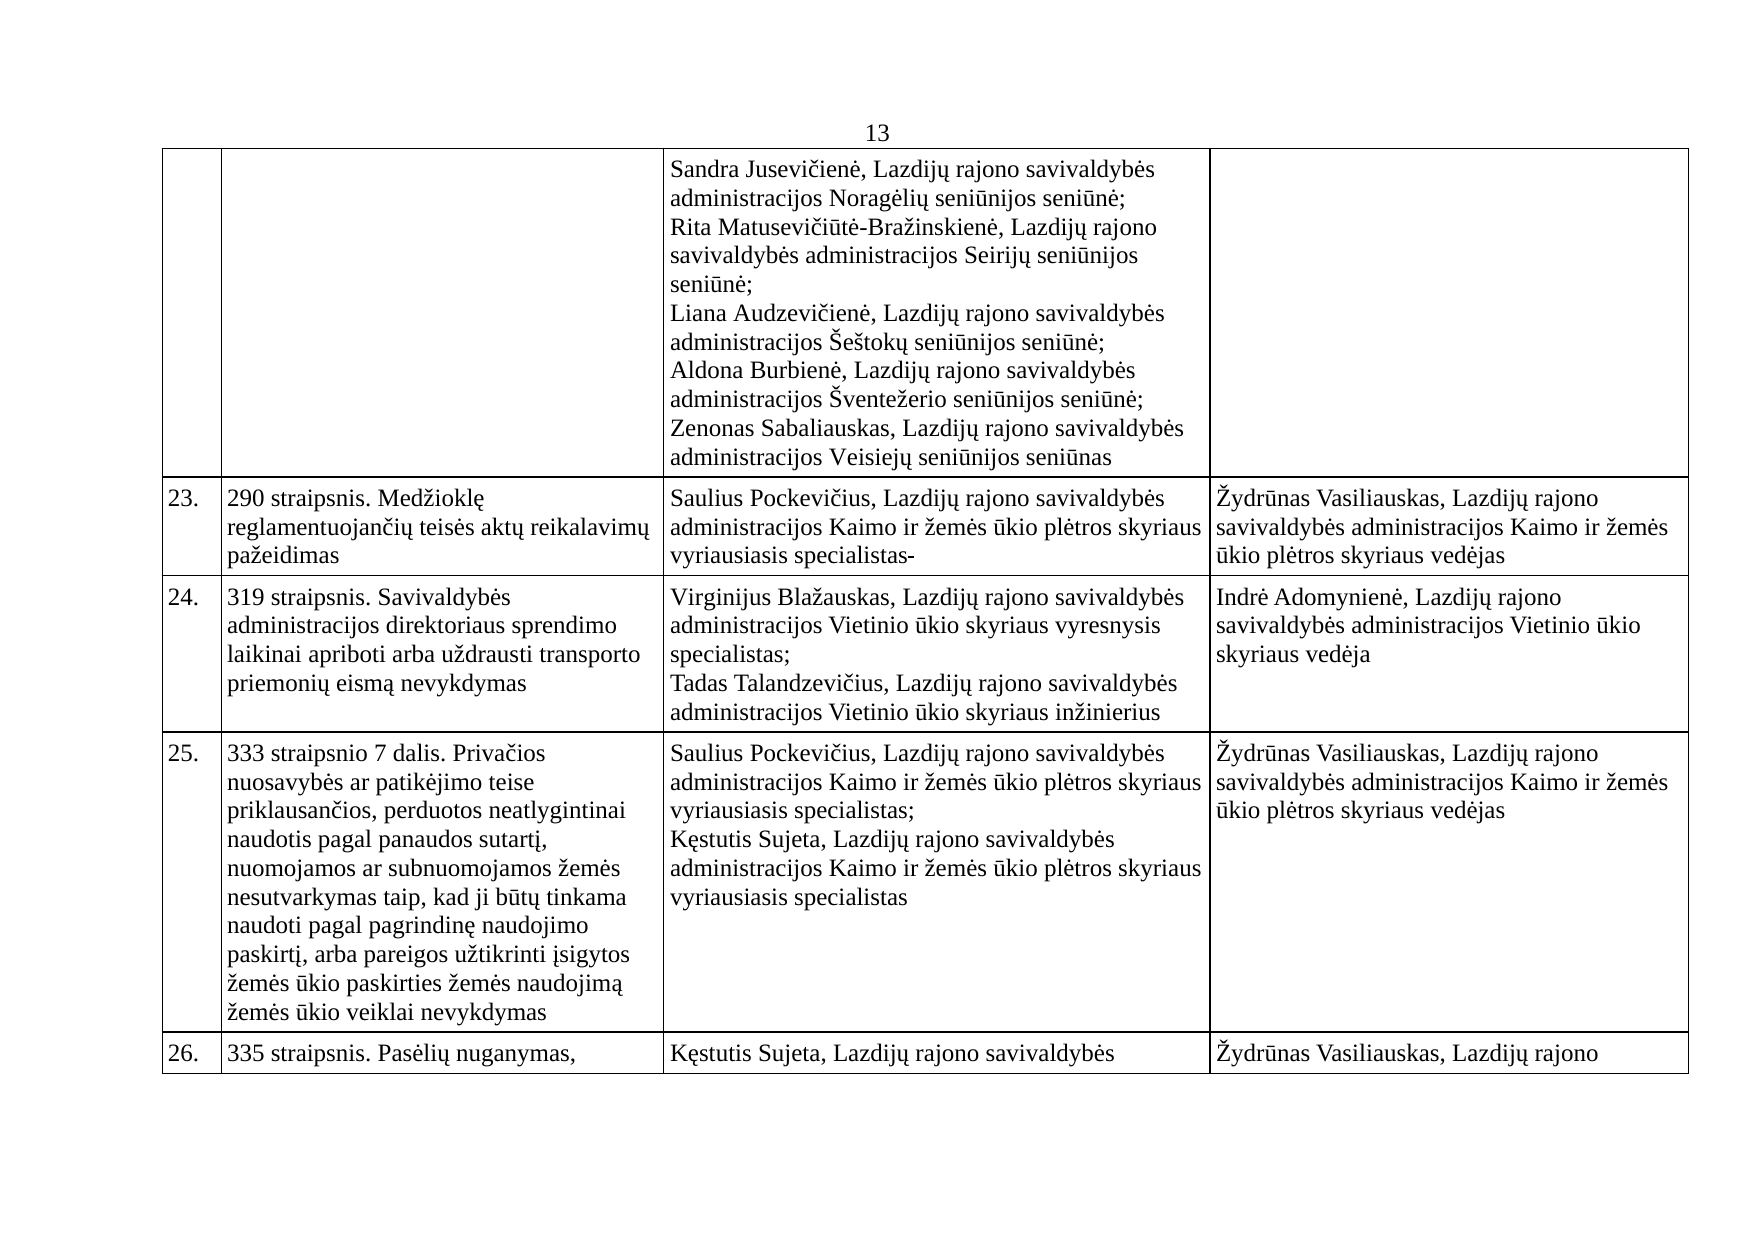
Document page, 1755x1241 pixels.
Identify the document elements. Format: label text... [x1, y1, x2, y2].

table_cell Indrė Adomynienė, Lazdijų rajono savivaldybės administracijos Vietinio ūkio skyriaus vedėja [1211, 576, 1688, 731]
table_cell Virginijus Blažauskas, Lazdijų rajono savivaldybės administracijos Vietinio ūkio skyriaus vyresnysis specialistas; Tadas Talandzevičius, Lazdijų rajono savivaldybės administracijos Vietinio ūkio skyriaus inžinierius [664, 576, 1209, 731]
table_cell 333 straipsnio 7 dalis. Privačios nuosavybės ar patikėjimo teise priklausančios, perduotos neatlygintinai naudotis pagal panaudos sutartį, nuomojamos ar subnuomojamos žemės nesutvarkymas taip, kad ji būtų tinkama naudoti pagal pagrindinę naudojimo paskirtį, arba pareigos užtikrinti įsigytos žemės ūkio paskirties žemės naudojimą žemės ūkio veiklai nevykdymas [222, 733, 663, 1031]
table_cell 290 straipsnis. Medžioklę reglamentuojančių teisės aktų reikalavimų pažeidimas [222, 478, 663, 575]
table_cell Žydrūnas Vasiliauskas, Lazdijų rajono [1211, 1033, 1688, 1073]
table_cell Saulius Pockevičius, Lazdijų rajono savivaldybės administracijos Kaimo ir žemės ūkio plėtros skyriaus vyriausiasis specialistas [664, 478, 1209, 575]
table_cell Kęstutis Sujeta, Lazdijų rajono savivaldybės [664, 1033, 1209, 1073]
table_cell [1211, 149, 1688, 476]
table_cell 335 straipsnis. Pasėlių nuganymas, [222, 1033, 663, 1073]
table_cell 23. [163, 478, 221, 575]
table_cell [222, 149, 663, 476]
table_cell [163, 149, 221, 476]
table_cell 26. [163, 1033, 221, 1073]
table_cell 25. [163, 733, 221, 1031]
table_cell Saulius Pockevičius, Lazdijų rajono savivaldybės administracijos Kaimo ir žemės ūkio plėtros skyriaus vyriausiasis specialistas; Kęstutis Sujeta, Lazdijų rajono savivaldybės administracijos Kaimo ir žemės ūkio plėtros skyriaus vyriausiasis specialistas [664, 733, 1209, 1031]
table_cell 319 straipsnis. Savivaldybės administracijos direktoriaus sprendimo laikinai apriboti arba uždrausti transporto priemonių eismą nevykdymas [222, 576, 663, 731]
table_cell Sandra Jusevičienė, Lazdijų rajono savivaldybės administracijos Noragėlių seniūnijos seniūnė; Rita Matusevičiūtė-Bražinskienė, Lazdijų rajono savivaldybės administracijos Seirijų seniūnijos seniūnė; Liana Audzevičienė, Lazdijų rajono savivaldybės administracijos Šeštokų seniūnijos seniūnė; Aldona Burbienė, Lazdijų rajono savivaldybės administracijos Šventežerio seniūnijos seniūnė; Zenonas Sabaliauskas, Lazdijų rajono savivaldybės administracijos Veisiejų seniūnijos seniūnas [664, 149, 1209, 476]
table_cell Žydrūnas Vasiliauskas, Lazdijų rajono savivaldybės administracijos Kaimo ir žemės ūkio plėtros skyriaus vedėjas [1211, 733, 1688, 1031]
table_cell Žydrūnas Vasiliauskas, Lazdijų rajono savivaldybės administracijos Kaimo ir žemės ūkio plėtros skyriaus vedėjas [1211, 478, 1688, 575]
table_cell 24. [163, 576, 221, 731]
